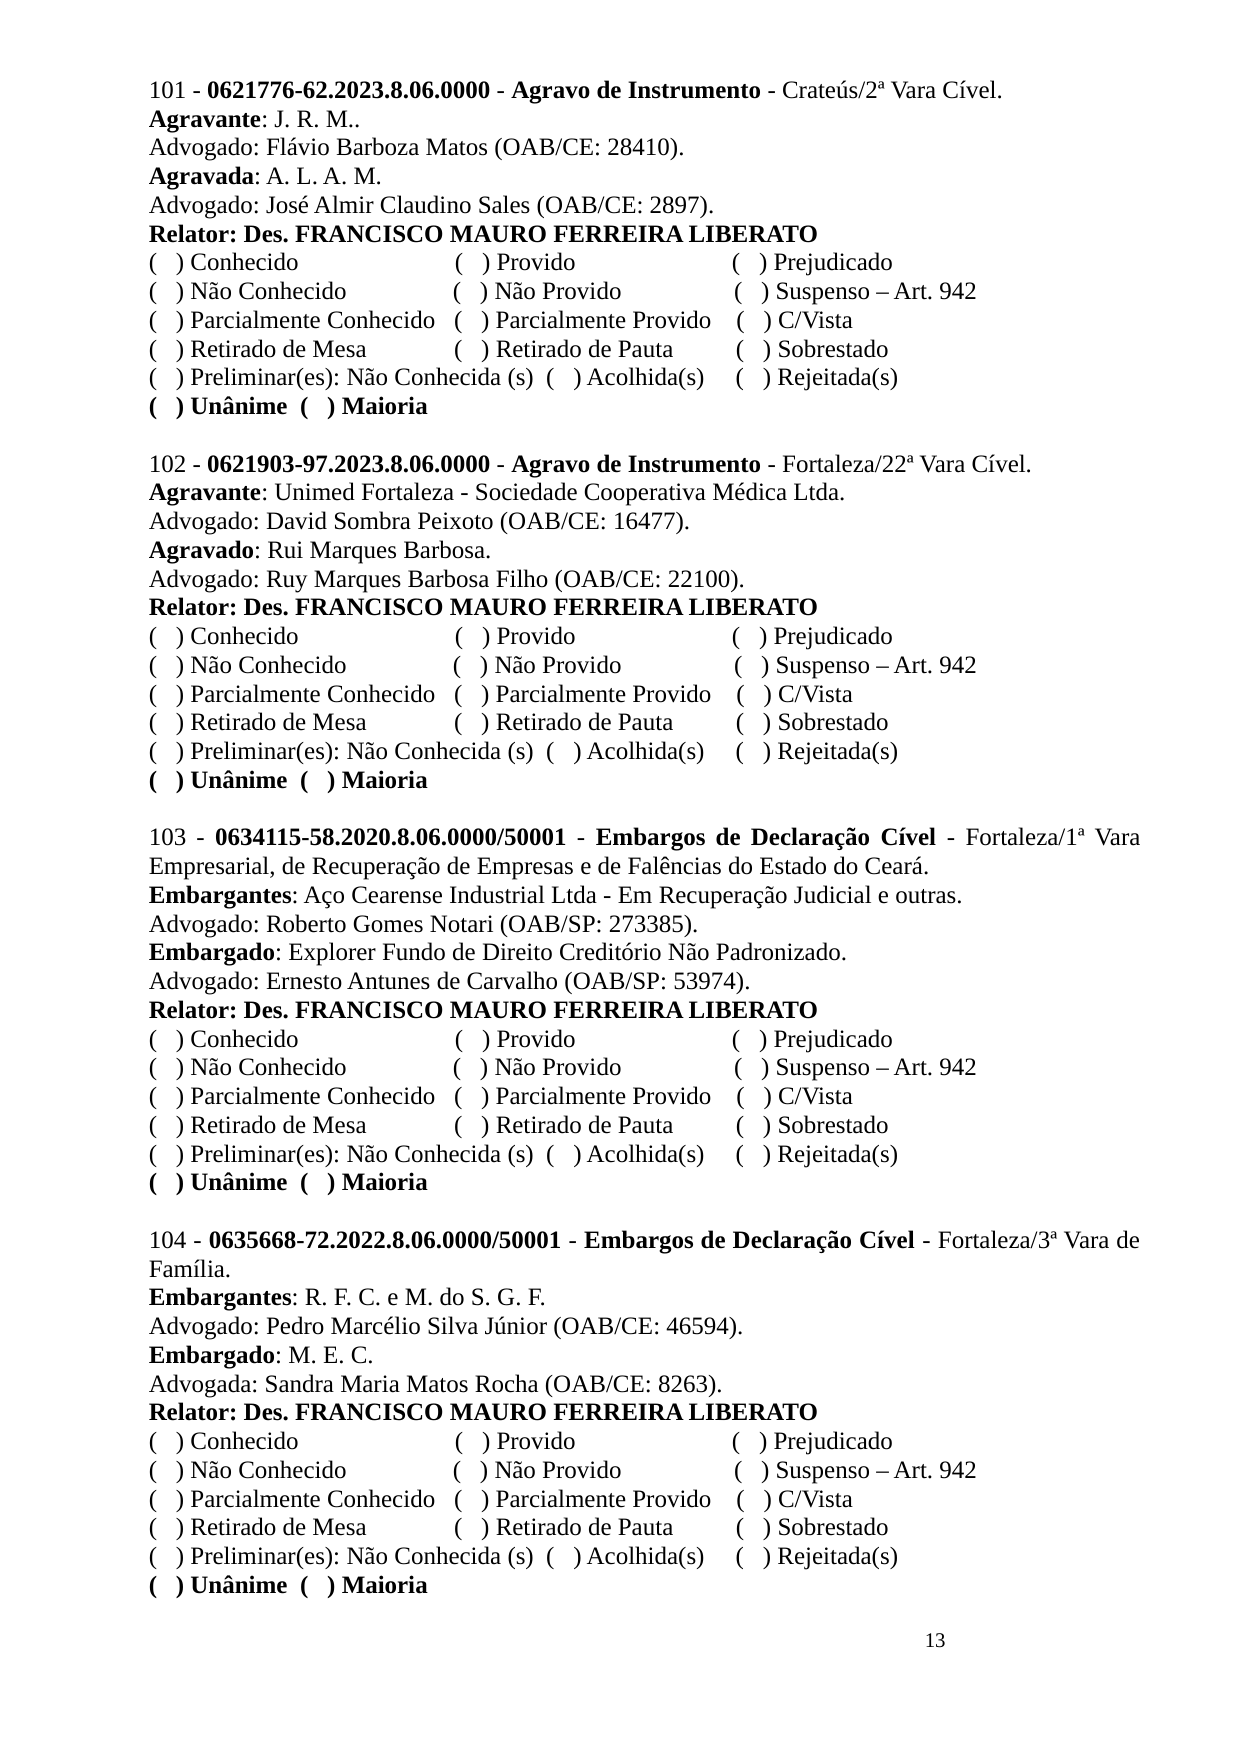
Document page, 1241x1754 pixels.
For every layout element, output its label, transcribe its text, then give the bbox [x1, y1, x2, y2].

text ( ) Preliminar(es): Não Conhecida (s) ( ) Acolhida(s) ( ) Rejeitada(s) [148, 362, 1158, 391]
text Agravado: Rui Marques Barbosa. [148, 535, 1141, 564]
text Advogada: Sandra Maria Matos Rocha (OAB/CE: 8263). [148, 1369, 1141, 1397]
text ( ) Conhecido ( ) Provido ( ) Prejudicado [148, 1426, 1141, 1455]
text Advogado: David Sombra Peixoto (OAB/CE: 16477). [148, 506, 1141, 535]
text ( ) Preliminar(es): Não Conhecida (s) ( ) Acolhida(s) ( ) Rejeitada(s) [148, 1139, 1158, 1167]
text ( ) Parcialmente Conhecido ( ) Parcialmente Provido ( ) C/Vista [148, 1484, 1158, 1512]
text ( ) Unânime ( ) Maioria [148, 1167, 1141, 1196]
text Relator: Des. FRANCISCO MAURO FERREIRA LIBERATO [148, 995, 1141, 1024]
text ( ) Não Conhecido ( ) Não Provido ( ) Suspenso – Art. 942 [148, 1455, 1158, 1484]
text Relator: Des. FRANCISCO MAURO FERREIRA LIBERATO [148, 592, 1141, 621]
text ( ) Unânime ( ) Maioria [148, 391, 1141, 420]
text ( ) Conhecido ( ) Provido ( ) Prejudicado [148, 621, 1141, 650]
text ( ) Retirado de Mesa ( ) Retirado de Pauta ( ) Sobrestado [148, 1110, 1158, 1139]
text Relator: Des. FRANCISCO MAURO FERREIRA LIBERATO [148, 219, 1141, 247]
text Embargado: Explorer Fundo de Direito Creditório Não Padronizado. [148, 937, 1141, 966]
text ( ) Não Conhecido ( ) Não Provido ( ) Suspenso – Art. 942 [148, 276, 1158, 305]
text ( ) Unânime ( ) Maioria [148, 1570, 1141, 1599]
text 104 - 0635668-72.2022.8.06.0000/50001 - Embargos de Declaração Cível - Fortaleza/3ª Vara de Família. [148, 1225, 1141, 1282]
text ( ) Unânime ( ) Maioria [148, 765, 1141, 794]
text Advogado: Pedro Marcélio Silva Júnior (OAB/CE: 46594). [148, 1311, 1141, 1340]
text Embargantes: Aço Cearense Industrial Ltda - Em Recuperação Judicial e outras. [148, 880, 1141, 909]
text Advogado: Ernesto Antunes de Carvalho (OAB/SP: 53974). [148, 966, 1141, 995]
text ( ) Preliminar(es): Não Conhecida (s) ( ) Acolhida(s) ( ) Rejeitada(s) [148, 736, 1158, 765]
text Advogado: José Almir Claudino Sales (OAB/CE: 2897). [148, 190, 1141, 219]
text Agravante: Unimed Fortaleza - Sociedade Cooperativa Médica Ltda. [148, 477, 1141, 506]
text ( ) Preliminar(es): Não Conhecida (s) ( ) Acolhida(s) ( ) Rejeitada(s) [148, 1541, 1158, 1570]
text Agravada: A. L. A. M. [148, 161, 1141, 190]
text Advogado: Roberto Gomes Notari (OAB/SP: 273385). [148, 909, 1141, 937]
text ( ) Parcialmente Conhecido ( ) Parcialmente Provido ( ) C/Vista [148, 305, 1158, 334]
text 103 - 0634115-58.2020.8.06.0000/50001 - Embargos de Declaração Cível - Fortaleza/1ª Vara Empresarial, de Recuperação de Empresas e de Falências do Estado do Ceará. [148, 822, 1141, 880]
text Advogado: Flávio Barboza Matos (OAB/CE: 28410). [148, 132, 1141, 161]
text ( ) Retirado de Mesa ( ) Retirado de Pauta ( ) Sobrestado [148, 334, 1158, 362]
text 101 - 0621776-62.2023.8.06.0000 - Agravo de Instrumento - Crateús/2ª Vara Cível. [148, 75, 1141, 104]
text Embargado: M. E. C. [148, 1340, 1141, 1369]
text ( ) Retirado de Mesa ( ) Retirado de Pauta ( ) Sobrestado [148, 707, 1158, 736]
text ( ) Conhecido ( ) Provido ( ) Prejudicado [148, 1024, 1141, 1052]
text Agravante: J. R. M.. [148, 104, 1141, 132]
text ( ) Não Conhecido ( ) Não Provido ( ) Suspenso – Art. 942 [148, 1052, 1158, 1081]
text ( ) Parcialmente Conhecido ( ) Parcialmente Provido ( ) C/Vista [148, 679, 1158, 707]
text ( ) Parcialmente Conhecido ( ) Parcialmente Provido ( ) C/Vista [148, 1081, 1158, 1110]
text 102 - 0621903-97.2023.8.06.0000 - Agravo de Instrumento - Fortaleza/22ª Vara Cível. [148, 449, 1141, 477]
text ( ) Conhecido ( ) Provido ( ) Prejudicado [148, 247, 1141, 276]
text Embargantes: R. F. C. e M. do S. G. F. [148, 1282, 1141, 1311]
text Advogado: Ruy Marques Barbosa Filho (OAB/CE: 22100). [148, 564, 1141, 592]
text Relator: Des. FRANCISCO MAURO FERREIRA LIBERATO [148, 1397, 1141, 1426]
text ( ) Não Conhecido ( ) Não Provido ( ) Suspenso – Art. 942 [148, 650, 1158, 679]
text ( ) Retirado de Mesa ( ) Retirado de Pauta ( ) Sobrestado [148, 1512, 1158, 1541]
